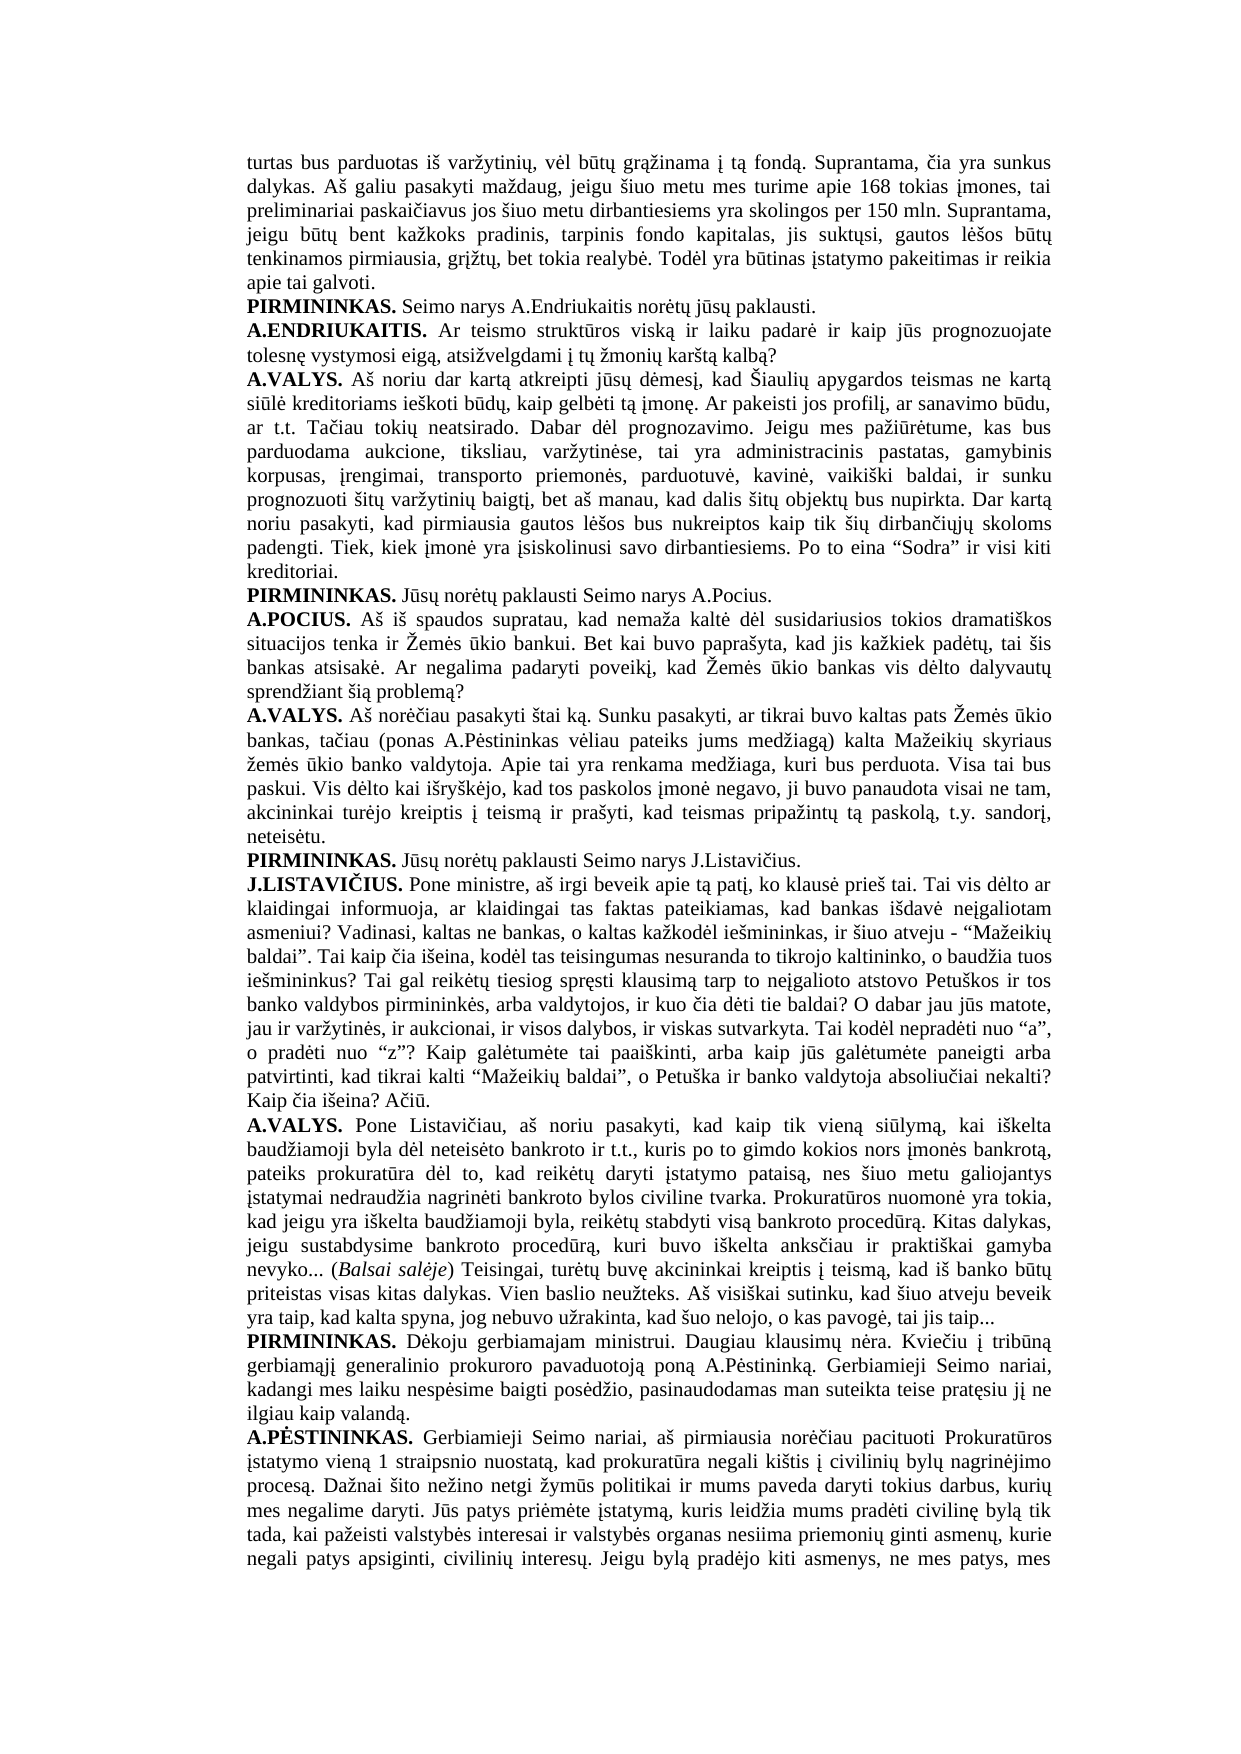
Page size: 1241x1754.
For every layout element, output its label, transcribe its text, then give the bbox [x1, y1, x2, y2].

text A.PĖSTININKAS. Gerbiamieji Seimo nariai, aš pirmiausia norėčiau pacituoti Prokuratūros įstatymo vieną 1 straipsnio nuostatą, kad prokuratūra negali kištis į civilinių bylų nagrinėjimo procesą. Dažnai šito nežino netgi žymūs politikai ir mums paveda daryti tokius darbus, kurių mes negalime daryti. Jūs patys priėmėte įstatymą, kuris leidžia mums pradėti civilinę bylą tik tada, kai pažeisti valstybės interesai ir valstybės organas nesiima priemonių ginti asmenų, kurie negali patys apsiginti, civilinių interesų. Jeigu bylą pradėjo kiti asmenys, ne mes patys, mes [247, 1425, 1053, 1570]
text PIRMININKAS. Dėkoju gerbiamajam ministrui. Daugiau klausimų nėra. Kviečiu į tribūną gerbiamąjį generalinio prokuroro pavaduotoją poną A.Pėstininką. Gerbiamieji Seimo nariai, kadangi mes laiku nespėsime baigti posėdžio, pasinaudodamas man suteikta teise pratęsiu jį ne ilgiau kaip valandą. [247, 1329, 1053, 1425]
text A.VALYS. Aš norėčiau pasakyti štai ką. Sunku pasakyti, ar tikrai buvo kaltas pats Žemės ūkio bankas, tačiau (ponas A.Pėstininkas vėliau pateiks jums medžiagą) kalta Mažeikių skyriaus žemės ūkio banko valdytoja. Apie tai yra renkama medžiaga, kuri bus perduota. Visa tai bus paskui. Vis dėlto kai išryškėjo, kad tos paskolos įmonė negavo, ji buvo panaudota visai ne tam, akcininkai turėjo kreiptis į teismą ir prašyti, kad teismas pripažintų tą paskolą, t.y. sandorį, neteisėtu. [247, 703, 1053, 848]
text A.VALYS. Aš noriu dar kartą atkreipti jūsų dėmesį, kad Šiaulių apygardos teismas ne kartą siūlė kreditoriams ieškoti būdų, kaip gelbėti tą įmonę. Ar pakeisti jos profilį, ar sanavimo būdu, ar t.t. Tačiau tokių neatsirado. Dabar dėl prognozavimo. Jeigu mes pažiūrėtume, kas bus parduodama aukcione, tiksliau, varžytinėse, tai yra administracinis pastatas, gamybinis korpusas, įrengimai, transporto priemonės, parduotuvė, kavinė, vaikiški baldai, ir sunku prognozuoti šitų varžytinių baigtį, bet aš manau, kad dalis šitų objektų bus nupirkta. Dar kartą noriu pasakyti, kad pirmiausia gautos lėšos bus nukreiptos kaip tik šių dirbančiųjų skoloms padengti. Tiek, kiek įmonė yra įsiskolinusi savo dirbantiesiems. Po to eina “Sodra” ir visi kiti kreditoriai. [247, 367, 1053, 583]
text A.ENDRIUKAITIS. Ar teismo struktūros viską ir laiku padarė ir kaip jūs prognozuojate tolesnę vystymosi eigą, atsižvelgdami į tų žmonių karštą kalbą? [247, 318, 1053, 367]
text PIRMININKAS. Seimo narys A.Endriukaitis norėtų jūsų paklausti. [247, 294, 1053, 318]
text PIRMININKAS. Jūsų norėtų paklausti Seimo narys A.Pocius. [247, 583, 1053, 607]
text J.LISTAVIČIUS. Pone ministre, aš irgi beveik apie tą patį, ko klausė prieš tai. Tai vis dėlto ar klaidingai informuoja, ar klaidingai tas faktas pateikiamas, kad bankas išdavė neįgaliotam asmeniui? Vadinasi, kaltas ne bankas, o kaltas kažkodėl iešmininkas, ir šiuo atveju - “Mažeikių baldai”. Tai kaip čia išeina, kodėl tas teisingumas nesuranda to tikrojo kaltininko, o baudžia tuos iešmininkus? Tai gal reikėtų tiesiog spręsti klausimą tarp to neįgalioto atstovo Petuškos ir tos banko valdybos pirmininkės, arba valdytojos, ir kuo čia dėti tie baldai? O dabar jau jūs matote, jau ir varžytinės, ir aukcionai, ir visos dalybos, ir viskas sutvarkyta. Tai kodėl nepradėti nuo “a”, o pradėti nuo “z”? Kaip galėtumėte tai paaiškinti, arba kaip jūs galėtumėte paneigti arba patvirtinti, kad tikrai kalti “Mažeikių baldai”, o Petuška ir banko valdytoja absoliučiai nekalti? Kaip čia išeina? Ačiū. [247, 872, 1053, 1112]
text A.POCIUS. Aš iš spaudos supratau, kad nemaža kaltė dėl susidariusios tokios dramatiškos situacijos tenka ir Žemės ūkio bankui. Bet kai buvo paprašyta, kad jis kažkiek padėtų, tai šis bankas atsisakė. Ar negalima padaryti poveikį, kad Žemės ūkio bankas vis dėlto dalyvautų sprendžiant šią problemą? [247, 607, 1053, 703]
text PIRMININKAS. Jūsų norėtų paklausti Seimo narys J.Listavičius. [247, 848, 1053, 872]
text A.VALYS. Pone Listavičiau, aš noriu pasakyti, kad kaip tik vieną siūlymą, kai iškelta baudžiamoji byla dėl neteisėto bankroto ir t.t., kuris po to gimdo kokios nors įmonės bankrotą, pateiks prokuratūra dėl to, kad reikėtų daryti įstatymo pataisą, nes šiuo metu galiojantys įstatymai nedraudžia nagrinėti bankroto bylos civiline tvarka. Prokuratūros nuomonė yra tokia, kad jeigu yra iškelta baudžiamoji byla, reikėtų stabdyti visą bankroto procedūrą. Kitas dalykas, jeigu sustabdysime bankroto procedūrą, kuri buvo iškelta anksčiau ir praktiškai gamyba nevyko... (Balsai salėje) Teisingai, turėtų buvę akcininkai kreiptis į teismą, kad iš banko būtų priteistas visas kitas dalykas. Vien baslio neužteks. Aš visiškai sutinku, kad šiuo atveju beveik yra taip, kad kalta spyna, jog nebuvo užrakinta, kad šuo nelojo, o kas pavogė, tai jis taip... [247, 1112, 1053, 1329]
text turtas bus parduotas iš varžytinių, vėl būtų grąžinama į tą fondą. Suprantama, čia yra sunkus dalykas. Aš galiu pasakyti maždaug, jeigu šiuo metu mes turime apie 168 tokias įmones, tai preliminariai paskaičiavus jos šiuo metu dirbantiesiems yra skolingos per 150 mln. Suprantama, jeigu būtų bent kažkoks pradinis, tarpinis fondo kapitalas, jis suktųsi, gautos lėšos būtų tenkinamos pirmiausia, grįžtų, bet tokia realybė. Todėl yra būtinas įstatymo pakeitimas ir reikia apie tai galvoti. [247, 150, 1053, 294]
